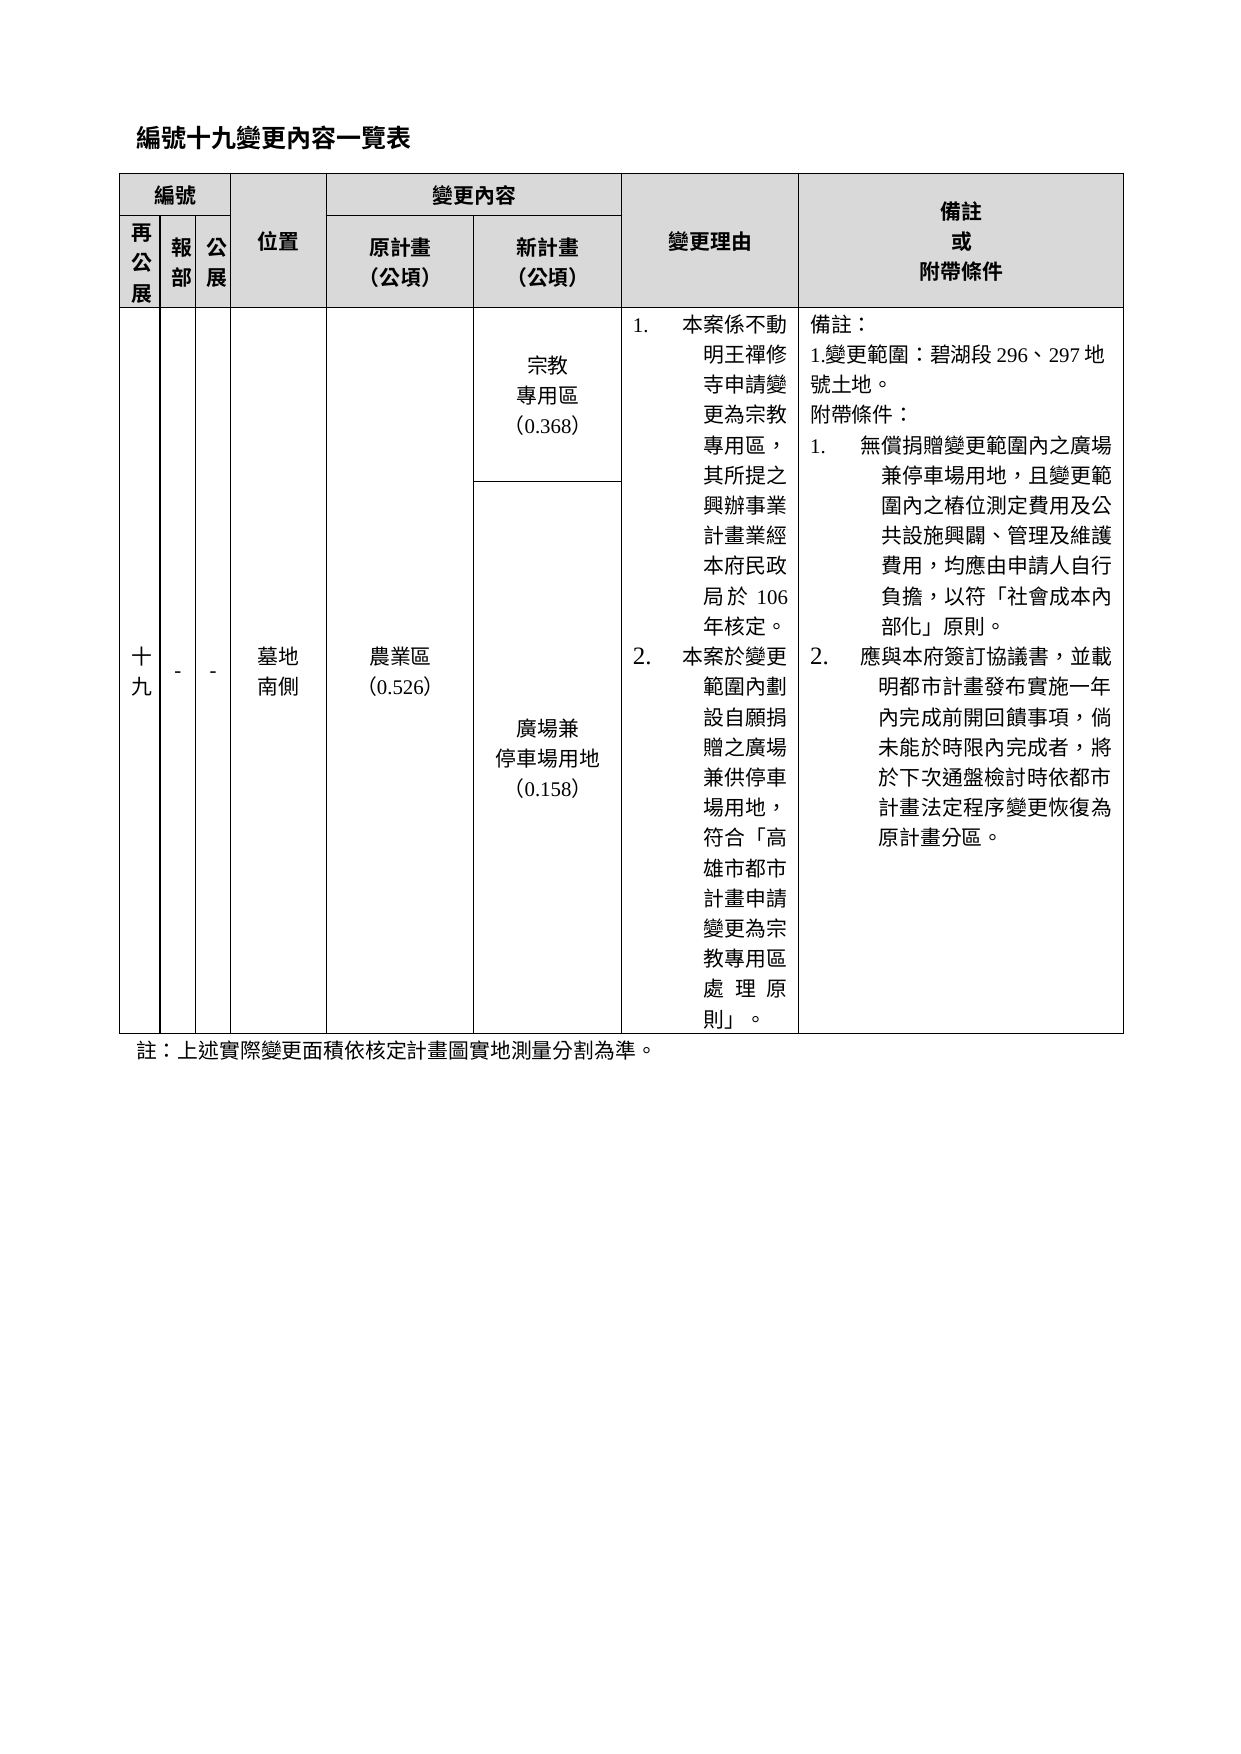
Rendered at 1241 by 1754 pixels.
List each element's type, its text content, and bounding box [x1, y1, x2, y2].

table_cell 農業區 （0.526） [327, 308, 473, 1033]
table_cell 本案係不動明王禪修寺申請變更為宗教專用區，其所提之興辦事業計畫業經本府民政局於106年核定。 本案於變更範圍內劃設自願捐贈之廣場兼供停車場用地，符合「高雄市都市計畫申請變更為宗教專用區處理原則」。 [622, 308, 798, 1033]
table_cell 公展 [196, 216, 230, 307]
table_cell - [161, 308, 195, 1033]
table_header 變更理由 [622, 174, 798, 307]
table_header 變更內容 [327, 174, 621, 215]
table_cell 再公展 [120, 216, 159, 307]
table_cell - [196, 308, 230, 1033]
table_header 編號 [120, 174, 230, 215]
table_cell 備註： 1.變更範圍：碧湖段296、297地號土地。 附帶條件： 無償捐贈變更範圍內之廣場兼停車場用地，且變更範圍內之樁位測定費用及公共設施興闢、管理及維護費用，均應由申請人自行負擔，以符「社會成本內部化」原則。 應與本府簽訂協議書，並載明都市計畫發布實施一年內完成前開回饋事項，倘未能於時限內完成者，將於下次通盤檢討時依都市計畫法定程序變更恢復為原計畫分區。 [799, 308, 1123, 1033]
text 編號十九變更內容一覽表 [136, 118, 1104, 154]
text 註：上述實際變更面積依核定計畫圖實地測量分割為準。 [136, 1034, 1104, 1064]
table_header 備註 或 附帶條件 [799, 174, 1123, 307]
table_cell 新計畫 （公頃） [474, 216, 621, 307]
table_cell 廣場兼 停車場用地 （0.158） [474, 482, 621, 1033]
table_cell 十九 [120, 308, 159, 1033]
table_cell 報部 [161, 216, 195, 307]
table_header 位置 [231, 174, 326, 307]
table_cell 原計畫 （公頃） [327, 216, 473, 307]
table_cell 墓地 南側 [231, 308, 326, 1033]
table_cell 宗教 專用區 （0.368） [474, 308, 621, 481]
